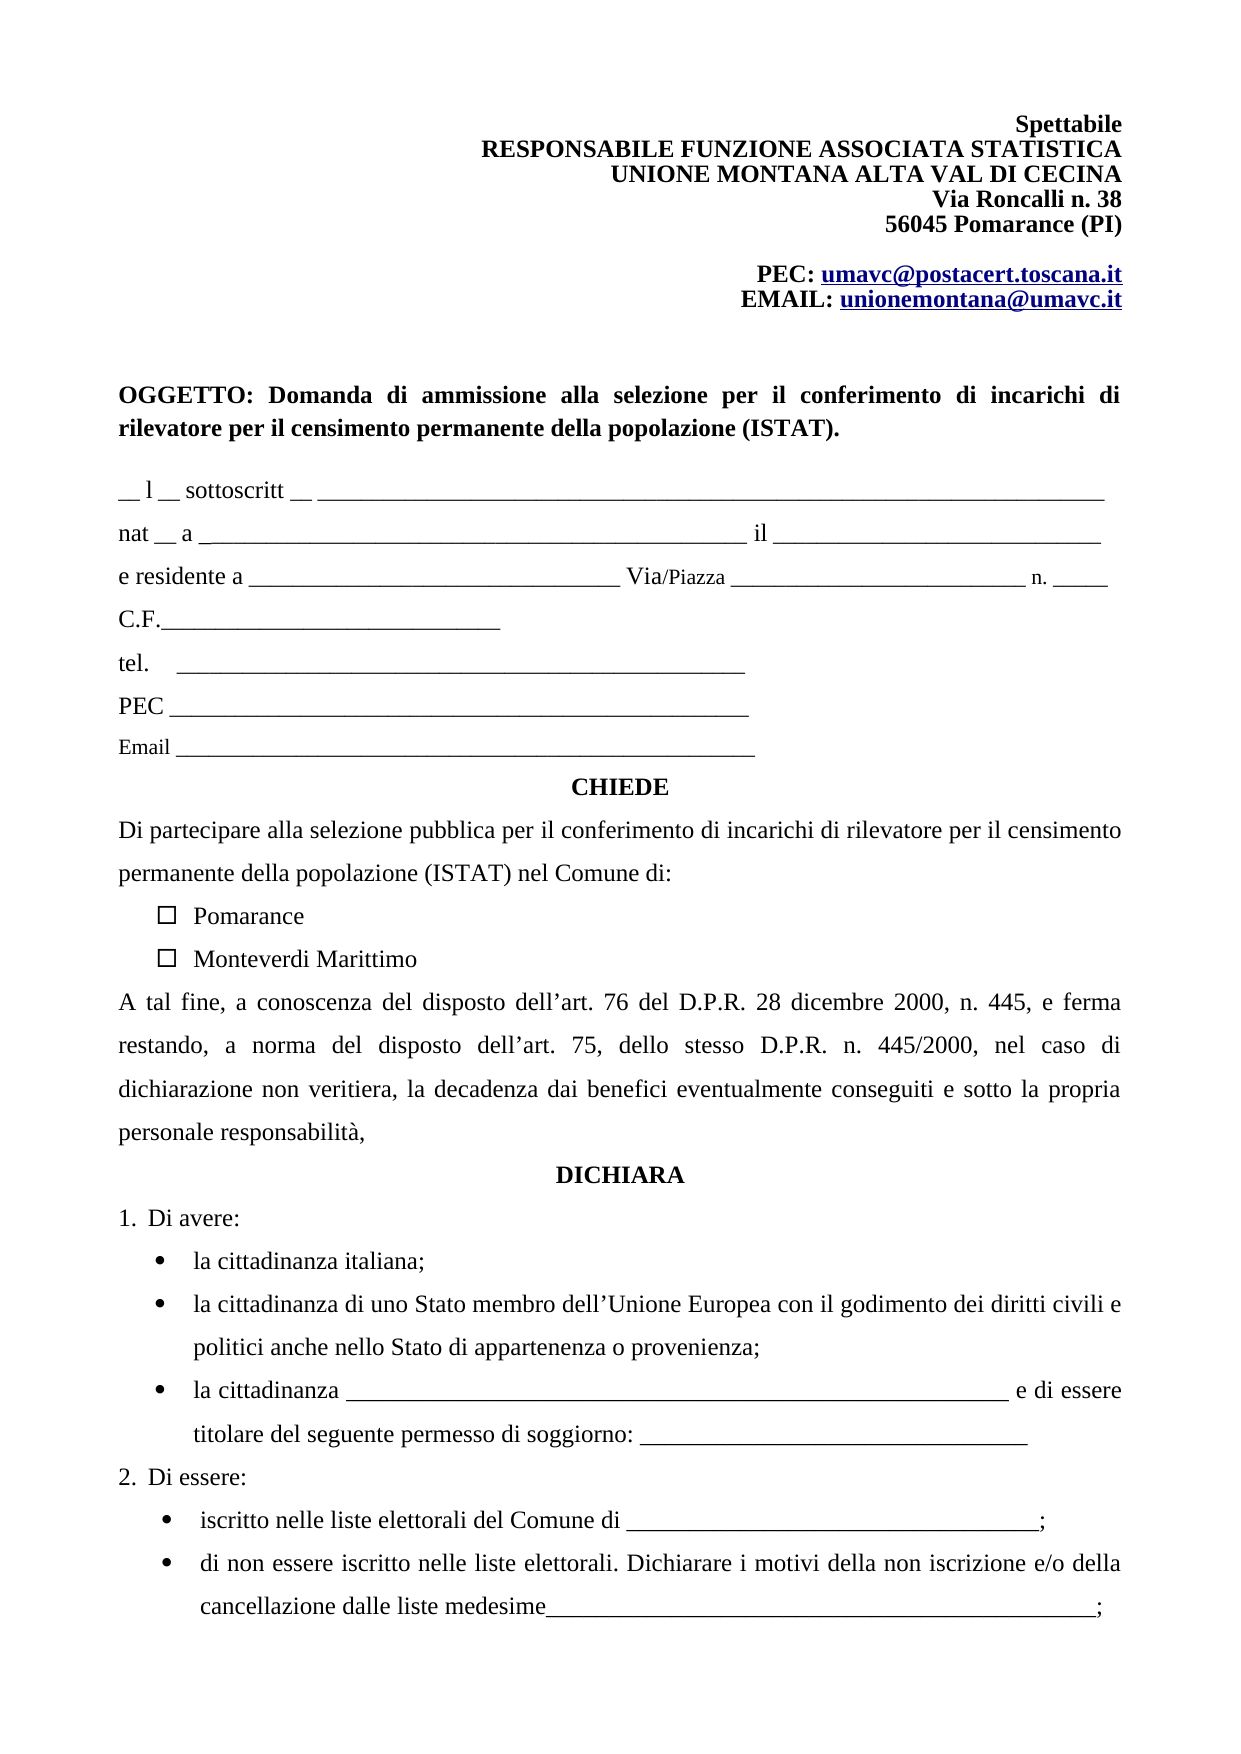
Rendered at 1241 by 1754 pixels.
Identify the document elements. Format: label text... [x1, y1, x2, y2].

text Spettabile [118, 112, 1122, 137]
text C.F._______________________________ [118, 604, 1122, 633]
text UNIONE MONTANA ALTA VAL DI CECINA [118, 162, 1122, 187]
text Email _____________________________________________________ [118, 734, 1122, 759]
text __ l __ sottoscritt __ ________________________________________________________________________ [118, 475, 1122, 504]
text DICHIARA [118, 1160, 1122, 1189]
list la cittadinanza di uno Stato membro dell’Unione Europea con il godimento dei diritti civili e politici anche nello Stato di appartenenza o provenienza; [156, 1289, 1122, 1361]
list la cittadinanza italiana; [156, 1246, 1122, 1275]
text Via Roncalli n. 38 [118, 187, 1122, 212]
list di non essere iscritto nelle liste elettorali. Dichiarare i motivi della non iscrizione e/o della cancellazione dalle liste medesime____________________________________________; [162, 1548, 1122, 1620]
text tel. ____________________________________________________ [118, 648, 1122, 676]
list Pomarance [156, 901, 1122, 930]
text 56045 Pomarance (PI) [118, 212, 1122, 237]
text CHIEDE [118, 772, 1122, 801]
text RESPONSABILE FUNZIONE ASSOCIATA STATISTICA [118, 137, 1122, 162]
list la cittadinanza _____________________________________________________ e di essere titolare del seguente permesso di soggiorno: _______________________________ [156, 1376, 1122, 1447]
list Monteverdi Marittimo [156, 944, 1122, 973]
text A tal fine, a conoscenza del disposto dell’art. 76 del D.P.R. 28 dicembre 2000, n. 445, e ferma restando, a norma del disposto dell’art. 75, dello stesso D.P.R. n. 445/2000, nel caso di dichiarazione non veritiera, la decadenza dai benefici eventualmente conseguiti e sotto la propria personale responsabilità, [118, 987, 1122, 1146]
list Di essere: [118, 1462, 1122, 1491]
text OGGETTO: Domanda di ammissione alla selezione per il conferimento di incarichi di rilevatore per il censimento permanente della popolazione (ISTAT). [118, 380, 1122, 442]
text Di partecipare alla selezione pubblica per il conferimento di incarichi di rilevatore per il censimento permanente della popolazione (ISTAT) nel Comune di: [118, 815, 1122, 887]
text nat __ a __________________________________________________ il ______________________________ [118, 518, 1122, 547]
text PEC _____________________________________________________ [118, 691, 1122, 719]
text EMAIL: unionemontana@umavc.it [118, 287, 1122, 312]
text e residente a __________________________________ Via/Piazza ___________________________ n. _____ [118, 561, 1122, 590]
text PEC: umavc@postacert.toscana.it [118, 262, 1122, 287]
list Di avere: [118, 1203, 1122, 1232]
list iscritto nelle liste elettorali del Comune di _________________________________; [162, 1505, 1122, 1534]
